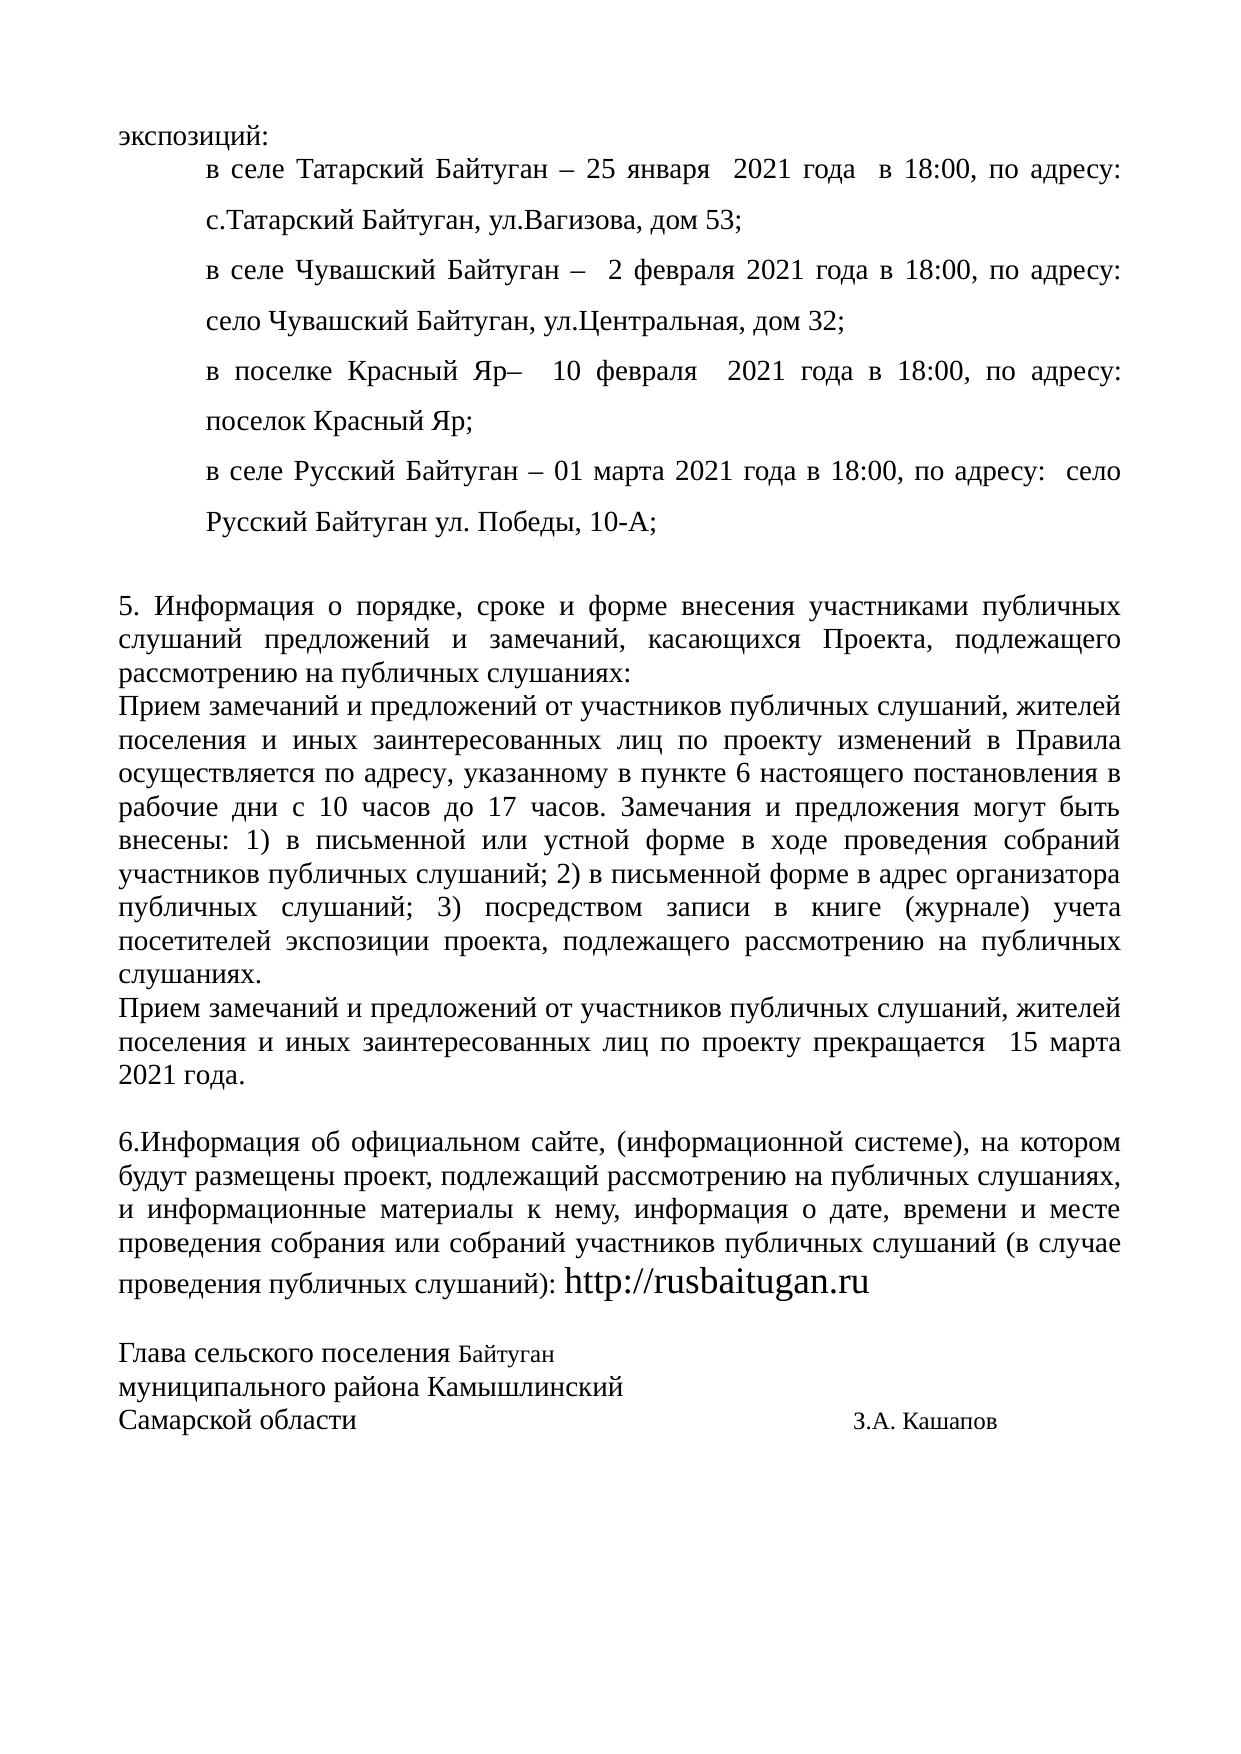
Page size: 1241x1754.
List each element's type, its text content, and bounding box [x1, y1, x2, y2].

text 6.Информация об официальном сайте, (информационной системе), на котором будут размещены проект, подлежащий рассмотрению на публичных слушаниях, и информационные материалы к нему, информация о дате, времени и месте проведения собрания или собраний участников публичных слушаний (в случае проведения публичных слушаний): http://rusbaitugan.ru [118, 1124, 1122, 1302]
text Прием замечаний и предложений от участников публичных слушаний, жителей поселения и иных заинтересованных лиц по проекту изменений в Правила осуществляется по адресу, указанному в пункте 6 настоящего постановления в рабочие дни с 10 часов до 17 часов. Замечания и предложения могут быть внесены: 1) в письменной или устной форме в ходе проведения собраний участников публичных слушаний; 2) в письменной форме в адрес организатора публичных слушаний; 3) посредством записи в книге (журнале) учета посетителей экспозиции проекта, подлежащего рассмотрению на публичных слушаниях. [118, 688, 1122, 990]
text Глава сельского поселения Байтуган [118, 1335, 1122, 1369]
text Прием замечаний и предложений от участников публичных слушаний, жителей поселения и иных заинтересованных лиц по проекту прекращается 15 марта 2021 года. [118, 990, 1122, 1091]
text в селе Русский Байтуган – 01 марта 2021 года в 18:00, по адресу: село Русский Байтуган ул. Победы, 10-А; [206, 453, 1122, 537]
text в селе Чувашский Байтуган – 2 февраля 2021 года в 18:00, по адресу: село Чувашский Байтуган, ул.Центральная, дом 32; [206, 252, 1122, 336]
text в селе Татарский Байтуган – 25 января 2021 года в 18:00, по адресу: с.Татарский Байтуган, ул.Вагизова, дом 53; [206, 152, 1122, 236]
text Самарской области З.А. Кашапов [118, 1402, 1122, 1436]
text в поселке Красный Яр– 10 февраля 2021 года в 18:00, по адресу: поселок Красный Яр; [206, 353, 1122, 437]
text муниципального района Камышлинский [118, 1369, 1122, 1402]
text экспозиций: [118, 118, 1122, 152]
text 5. Информация о порядке, сроке и форме внесения участниками публичных слушаний предложений и замечаний, касающихся Проекта, подлежащего рассмотрению на публичных слушаниях: [118, 588, 1122, 688]
